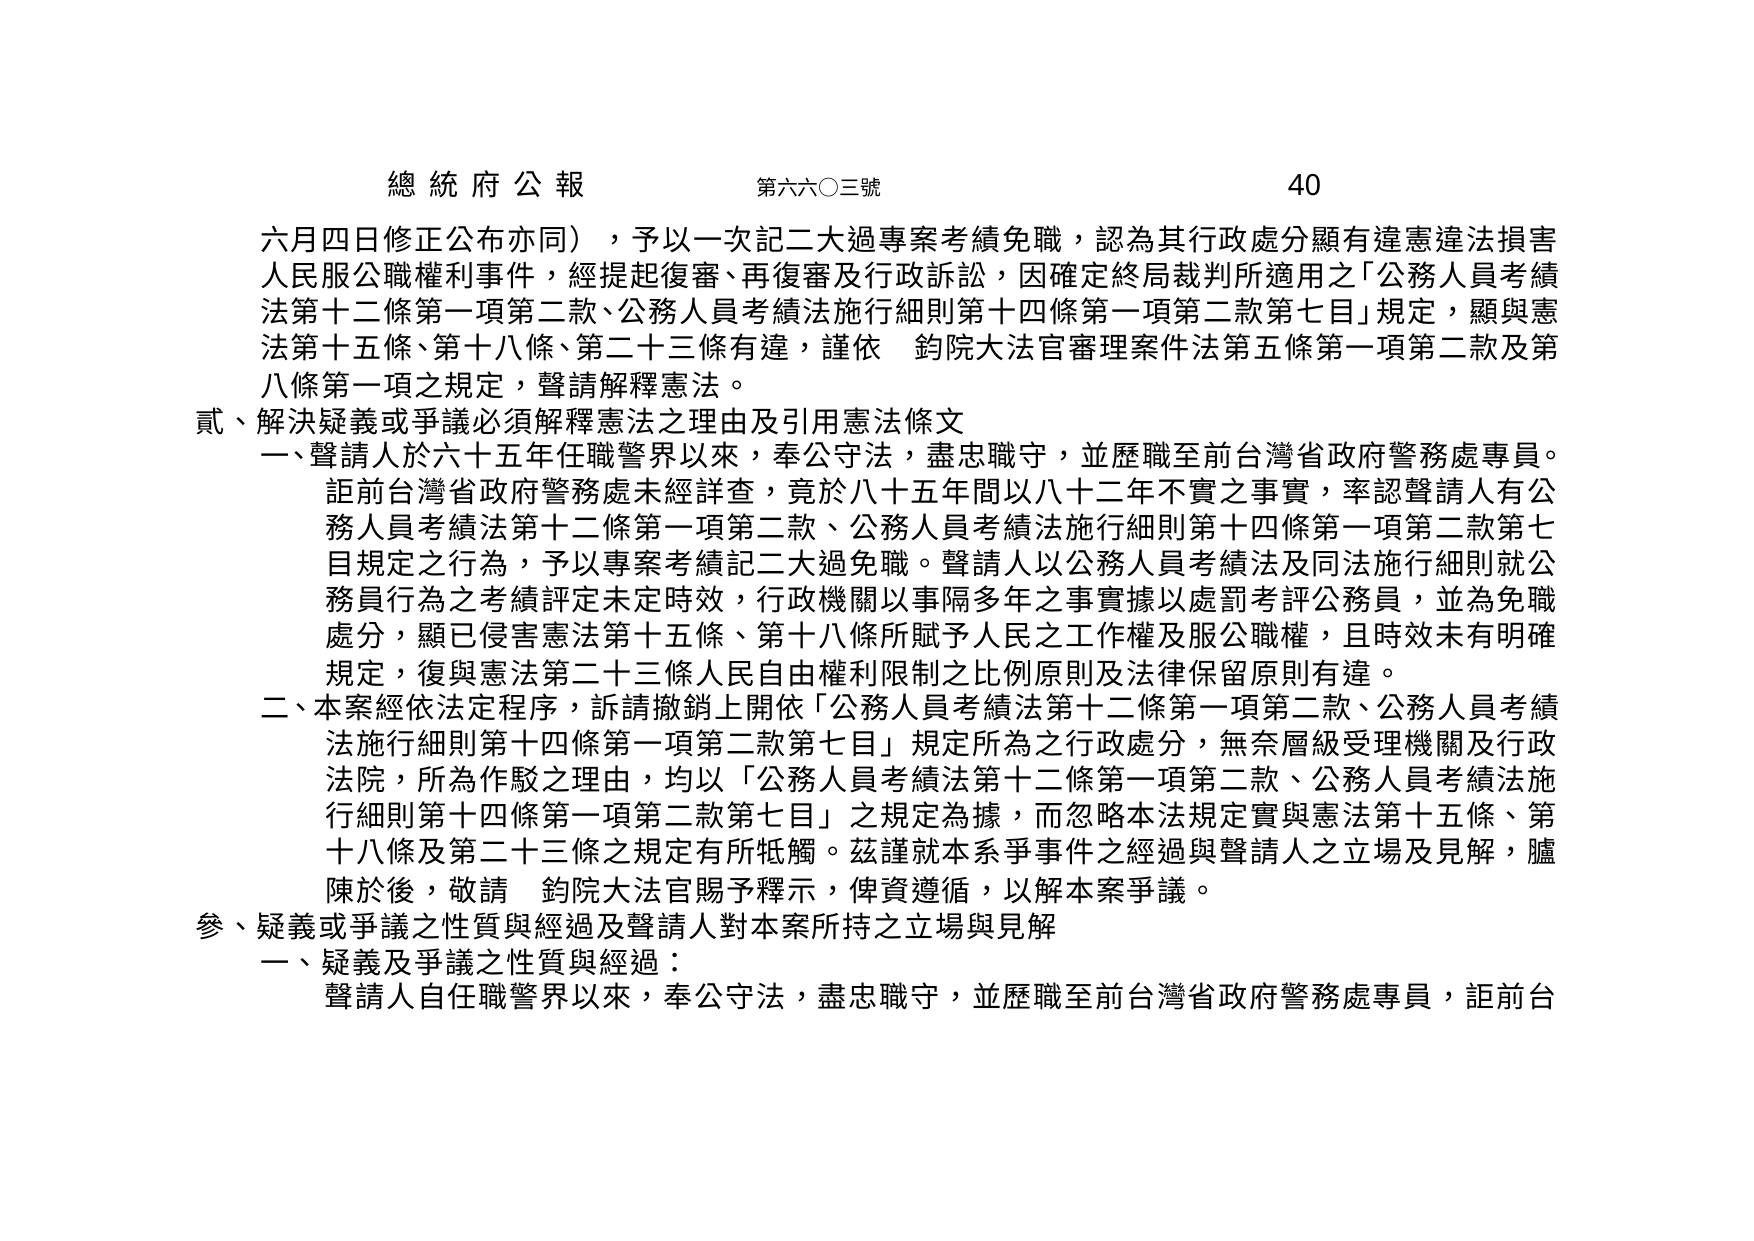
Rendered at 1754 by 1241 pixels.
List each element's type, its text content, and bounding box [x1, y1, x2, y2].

text 貳、解決疑義或爭議必須解釋憲法之理由及引用憲法條文 [195, 402, 1559, 438]
text 二、本案經依法定程序，訴請撤銷上開依「公務人員考績法第十二條第一項第二款、公務人員考績法施行細則第十四條第一項第二款第七目」規定所為之行政處分，無奈層級受理機關及行政法院，所為作駁之理由，均以「公務人員考績法第十二條第一項第二款、公務人員考績法施行細則第十四條第一項第二款第七目」之規定為據，而忽略本法規定實與憲法第十五條、第十八條及第二十三條之規定有所牴觸。茲謹就本系爭事件之經過與聲請人之立場及見解，臚陳於後，敬請 鈞院大法官賜予釋示，俾資遵循，以解本案爭議。 [260, 690, 1559, 906]
text 六月四日修正公布亦同），予以一次記二大過專案考績免職，認為其行政處分顯有違憲違法損害人民服公職權利事件，經提起復審、再復審及行政訴訟，因確定終局裁判所適用之「公務人員考績法第十二條第一項第二款、公務人員考績法施行細則第十四條第一項第二款第七目」規定，顯與憲法第十五條、第十八條、第二十三條有違，謹依 鈞院大法官審理案件法第五條第一項第二款及第八條第一項之規定，聲請解釋憲法。 [260, 221, 1559, 402]
text 一、疑義及爭議之性質與經過： [260, 942, 1559, 978]
text 參、疑義或爭議之性質與經過及聲請人對本案所持之立場與見解 [195, 906, 1559, 942]
text 一、聲請人於六十五年任職警界以來，奉公守法，盡忠職守，並歷職至前台灣省政府警務處專員。詎前台灣省政府警務處未經詳查，竟於八十五年間以八十二年不實之事實，率認聲請人有公務人員考績法第十二條第一項第二款、公務人員考績法施行細則第十四條第一項第二款第七目規定之行為，予以專案考績記二大過免職。聲請人以公務人員考績法及同法施行細則就公務員行為之考績評定未定時效，行政機關以事隔多年之事實據以處罰考評公務員，並為免職處分，顯已侵害憲法第十五條、第十八條所賦予人民之工作權及服公職權，且時效未有明確規定，復與憲法第二十三條人民自由權利限制之比例原則及法律保留原則有違。 [260, 438, 1559, 690]
text 聲請人自任職警界以來，奉公守法，盡忠職守，並歷職至前台灣省政府警務處專員，詎前台 [324, 978, 1559, 1014]
